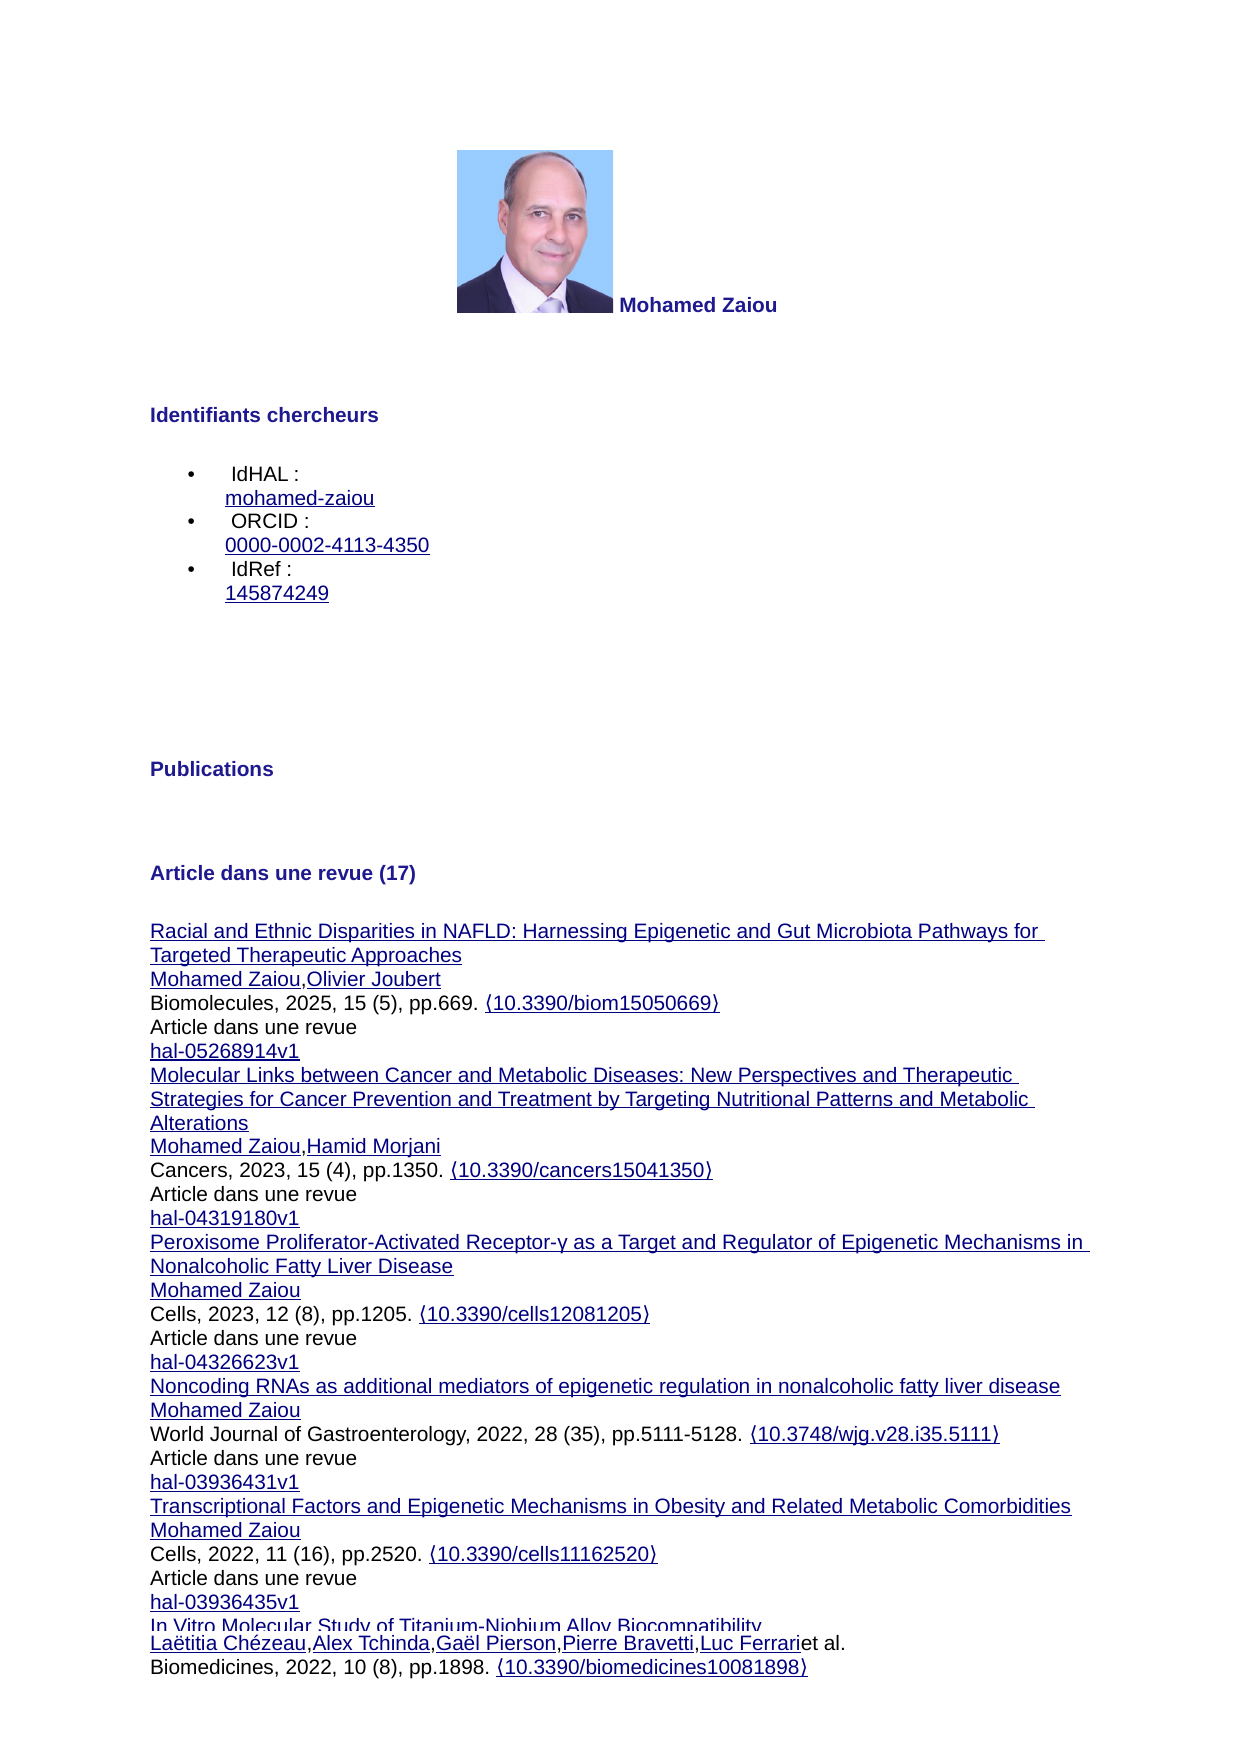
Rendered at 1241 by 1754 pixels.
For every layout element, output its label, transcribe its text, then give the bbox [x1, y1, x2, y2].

table_cell Peroxisome Proliferator-Activated Receptor-γ as a Target and Regulator of Epigenetic Mechanisms in [150, 1230, 1090, 1251]
subtitle Publications [150, 757, 1090, 781]
list 145874249 [187, 581, 1090, 605]
table_cell Noncoding RNAs as additional mediators of epigenetic regulation in nonalcoholic fatty liver disease Mohamed Zaiou World Journal of Gastroenterology, 2022, 28 (35), pp.5111-5128. ⟨10.3748/wjg.v28.i35.5111⟩ Article dans une revue hal-03936431v1 [150, 1374, 1090, 1494]
list IdHAL : [187, 461, 1090, 485]
table_cell Transcriptional Factors and Epigenetic Mechanisms in Obesity and Related Metabolic Comorbidities Mohamed Zaiou Cells, 2022, 11 (16), pp.2520. ⟨10.3390/cells11162520⟩ Article dans une revue hal-03936435v1 [150, 1494, 1090, 1613]
table_cell Nonalcoholic Fatty Liver Disease Mohamed Zaiou Cells, 2023, 12 (8), pp.1205. ⟨10.3390/cells12081205⟩ Article dans une revue hal-04326623v1 [150, 1252, 1090, 1374]
subtitle Identifiants chercheurs [150, 403, 1090, 427]
list IdRef : [187, 557, 1090, 581]
table_header Racial and Ethnic Disparities in NAFLD: Harnessing Epigenetic and Gut Microbiota Pathways for Targeted Therapeutic Approaches Mohamed Zaiou,Olivier Joubert Biomolecules, 2025, 15 (5), pp.669. ⟨10.3390/biom15050669⟩ Article dans une revue hal-05268914v1 [150, 919, 1090, 1062]
subtitle Article dans une revue (17) [150, 860, 1090, 884]
table_cell In Vitro Molecular Study of Titanium-Niobium Alloy Biocompatibility Laëtitia Chézeau,Alex Tchinda,Gaël Pierson,Pierre Bravetti,Luc Ferrariet al. Biomedicines, 2022, 10 (8), pp.1898. ⟨10.3390/biomedicines10081898⟩ [150, 1614, 1090, 1679]
table_cell Molecular Links between Cancer and Metabolic Diseases: New Perspectives and Therapeutic Strategies for Cancer Prevention and Treatment by Targeting Nutritional Patterns and Metabolic Alterations Mohamed Zaiou,Hamid Morjani Cancers, 2023, 15 (4), pp.1350. ⟨10.3390/cancers15041350⟩ Article dans une revue hal-04319180v1 [150, 1063, 1090, 1230]
picture [457, 150, 614, 313]
list ORCID : [187, 509, 1090, 533]
list mohamed-zaiou [187, 485, 1090, 509]
list 0000-0002-4113-4350 [187, 533, 1090, 557]
subtitle Mohamed Zaiou [150, 150, 1090, 317]
